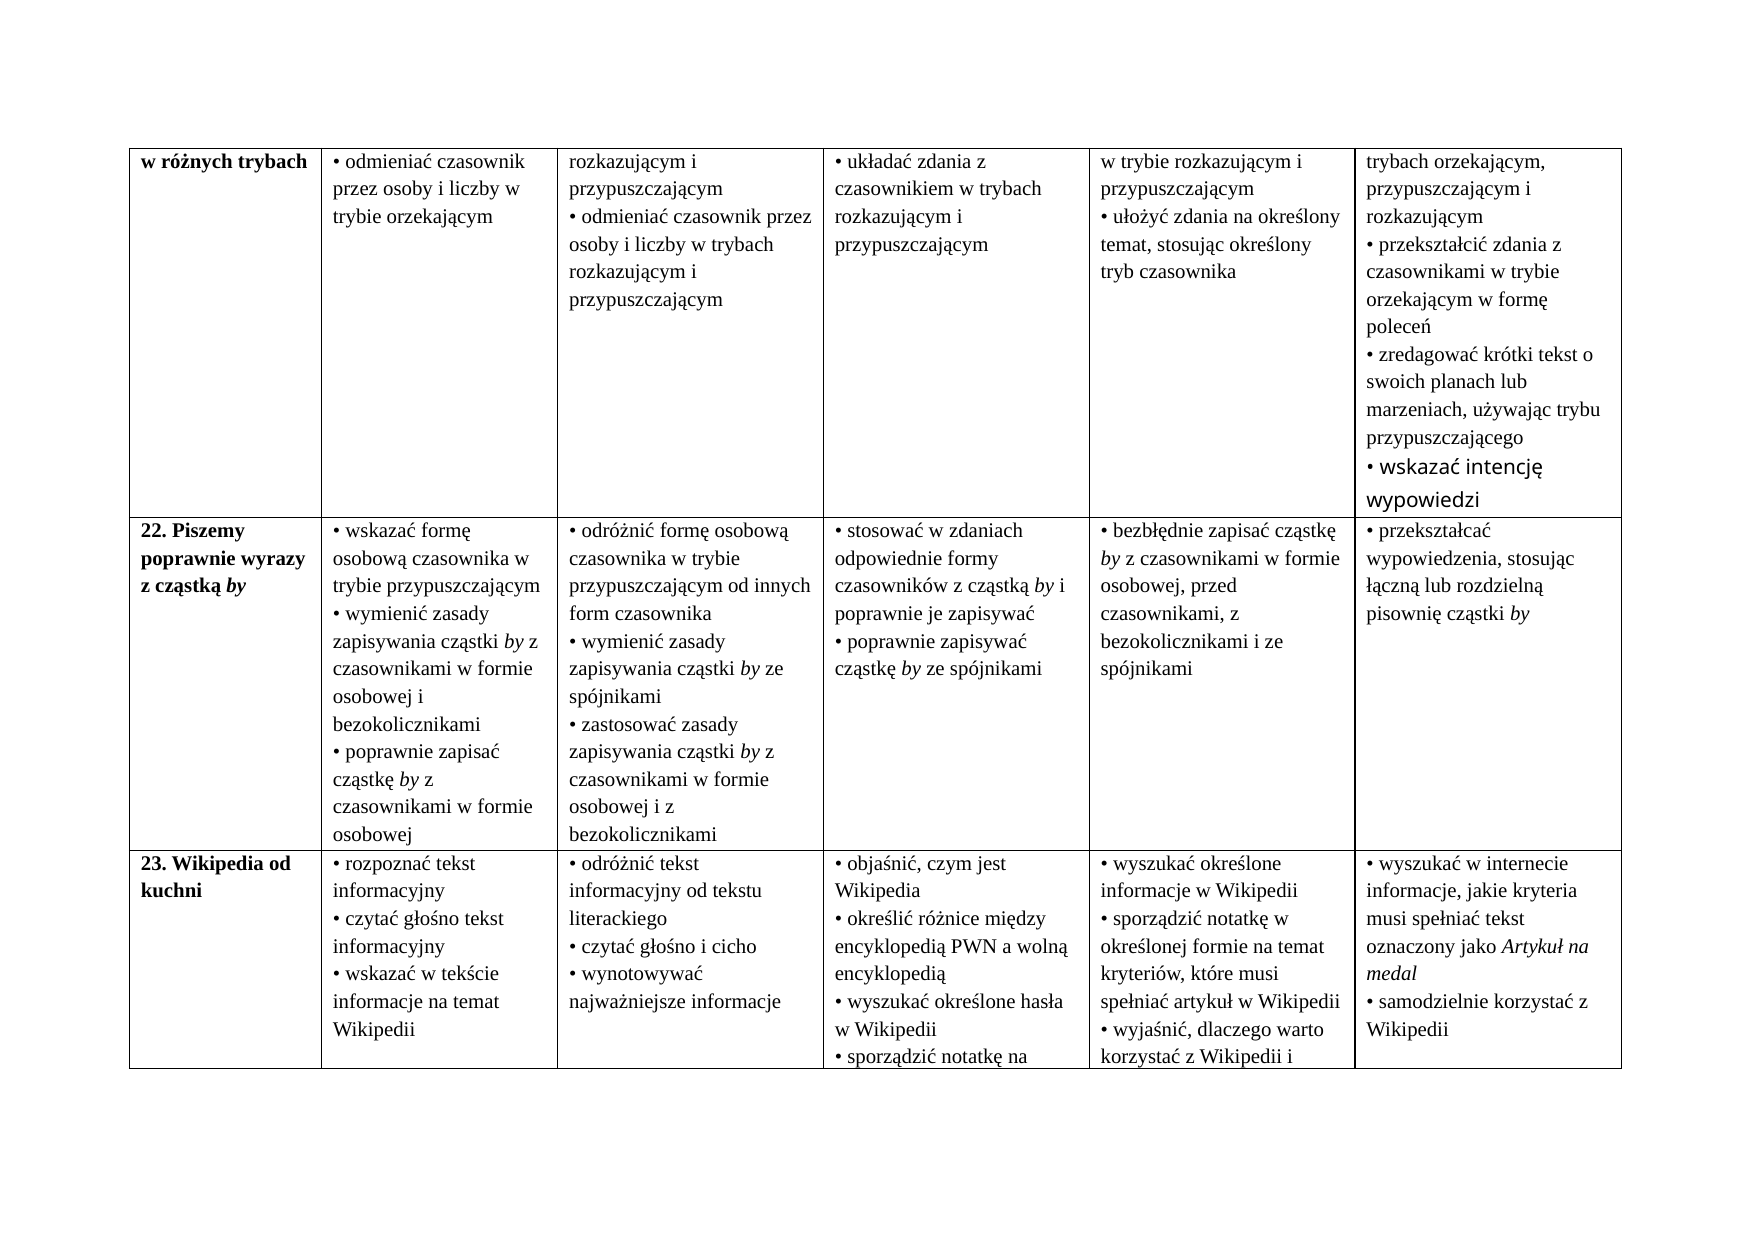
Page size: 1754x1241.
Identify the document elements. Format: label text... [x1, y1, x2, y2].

table_cell • objaśnić, czym jest Wikipedia • określić różnice między encyklopedią PWN a wolną encyklopedią • wyszukać określone hasła w Wikipedii • sporządzić notatkę na [824, 851, 1089, 1068]
table_cell • rozpoznać tekst informacyjny • czytać głośno tekst informacyjny • wskazać w tekście informacje na temat Wikipedii [322, 851, 557, 1068]
table_cell 23. Wikipedia od kuchni [130, 851, 321, 1068]
table_cell • przekształcać wypowiedzenia, stosując łączną lub rozdzielną pisownię cząstki by [1356, 518, 1621, 850]
table_cell w różnych trybach [130, 149, 321, 517]
table_cell 22. Piszemy poprawnie wyrazy z cząstką by [130, 518, 321, 850]
table_cell w trybie rozkazującym i przypuszczającym • ułożyć zdania na określony temat, stosując określony tryb czasownika [1090, 149, 1354, 517]
table_cell • wskazać formę osobową czasownika w trybie przypuszczającym • wymienić zasady zapisywania cząstki by z czasownikami w formie osobowej i bezokolicznikami • poprawnie zapisać cząstkę by z czasownikami w formie osobowej [322, 518, 557, 850]
table_cell trybach orzekającym, przypuszczającym i rozkazującym • przekształcić zdania z czasownikami w trybie orzekającym w formę poleceń • zredagować krótki tekst o swoich planach lub marzeniach, używając trybu przypuszczającego • wskazać intencję wypowiedzi [1356, 149, 1621, 517]
table_cell • układać zdania z czasownikiem w trybach rozkazującym i przypuszczającym [824, 149, 1089, 517]
table_cell • odmieniać czasownik przez osoby i liczby w trybie orzekającym [322, 149, 557, 517]
table_cell • odróżnić tekst informacyjny od tekstu literackiego • czytać głośno i cicho • wynotowywać najważniejsze informacje [558, 851, 823, 1068]
table_cell rozkazującym i przypuszczającym • odmieniać czasownik przez osoby i liczby w trybach rozkazującym i przypuszczającym [558, 149, 823, 517]
table_cell • wyszukać w internecie informacje, jakie kryteria musi spełniać tekst oznaczony jako Artykuł na medal • samodzielnie korzystać z Wikipedii [1356, 851, 1621, 1068]
table_cell • bezbłędnie zapisać cząstkę by z czasownikami w formie osobowej, przed czasownikami, z bezokolicznikami i ze spójnikami [1090, 518, 1354, 850]
table_cell • wyszukać określone informacje w Wikipedii • sporządzić notatkę w określonej formie na temat kryteriów, które musi spełniać artykuł w Wikipedii • wyjaśnić, dlaczego warto korzystać z Wikipedii i [1090, 851, 1354, 1068]
table_cell • odróżnić formę osobową czasownika w trybie przypuszczającym od innych form czasownika • wymienić zasady zapisywania cząstki by ze spójnikami • zastosować zasady zapisywania cząstki by z czasownikami w formie osobowej i z bezokolicznikami [558, 518, 823, 850]
table_cell • stosować w zdaniach odpowiednie formy czasowników z cząstką by i poprawnie je zapisywać • poprawnie zapisywać cząstkę by ze spójnikami [824, 518, 1089, 850]
